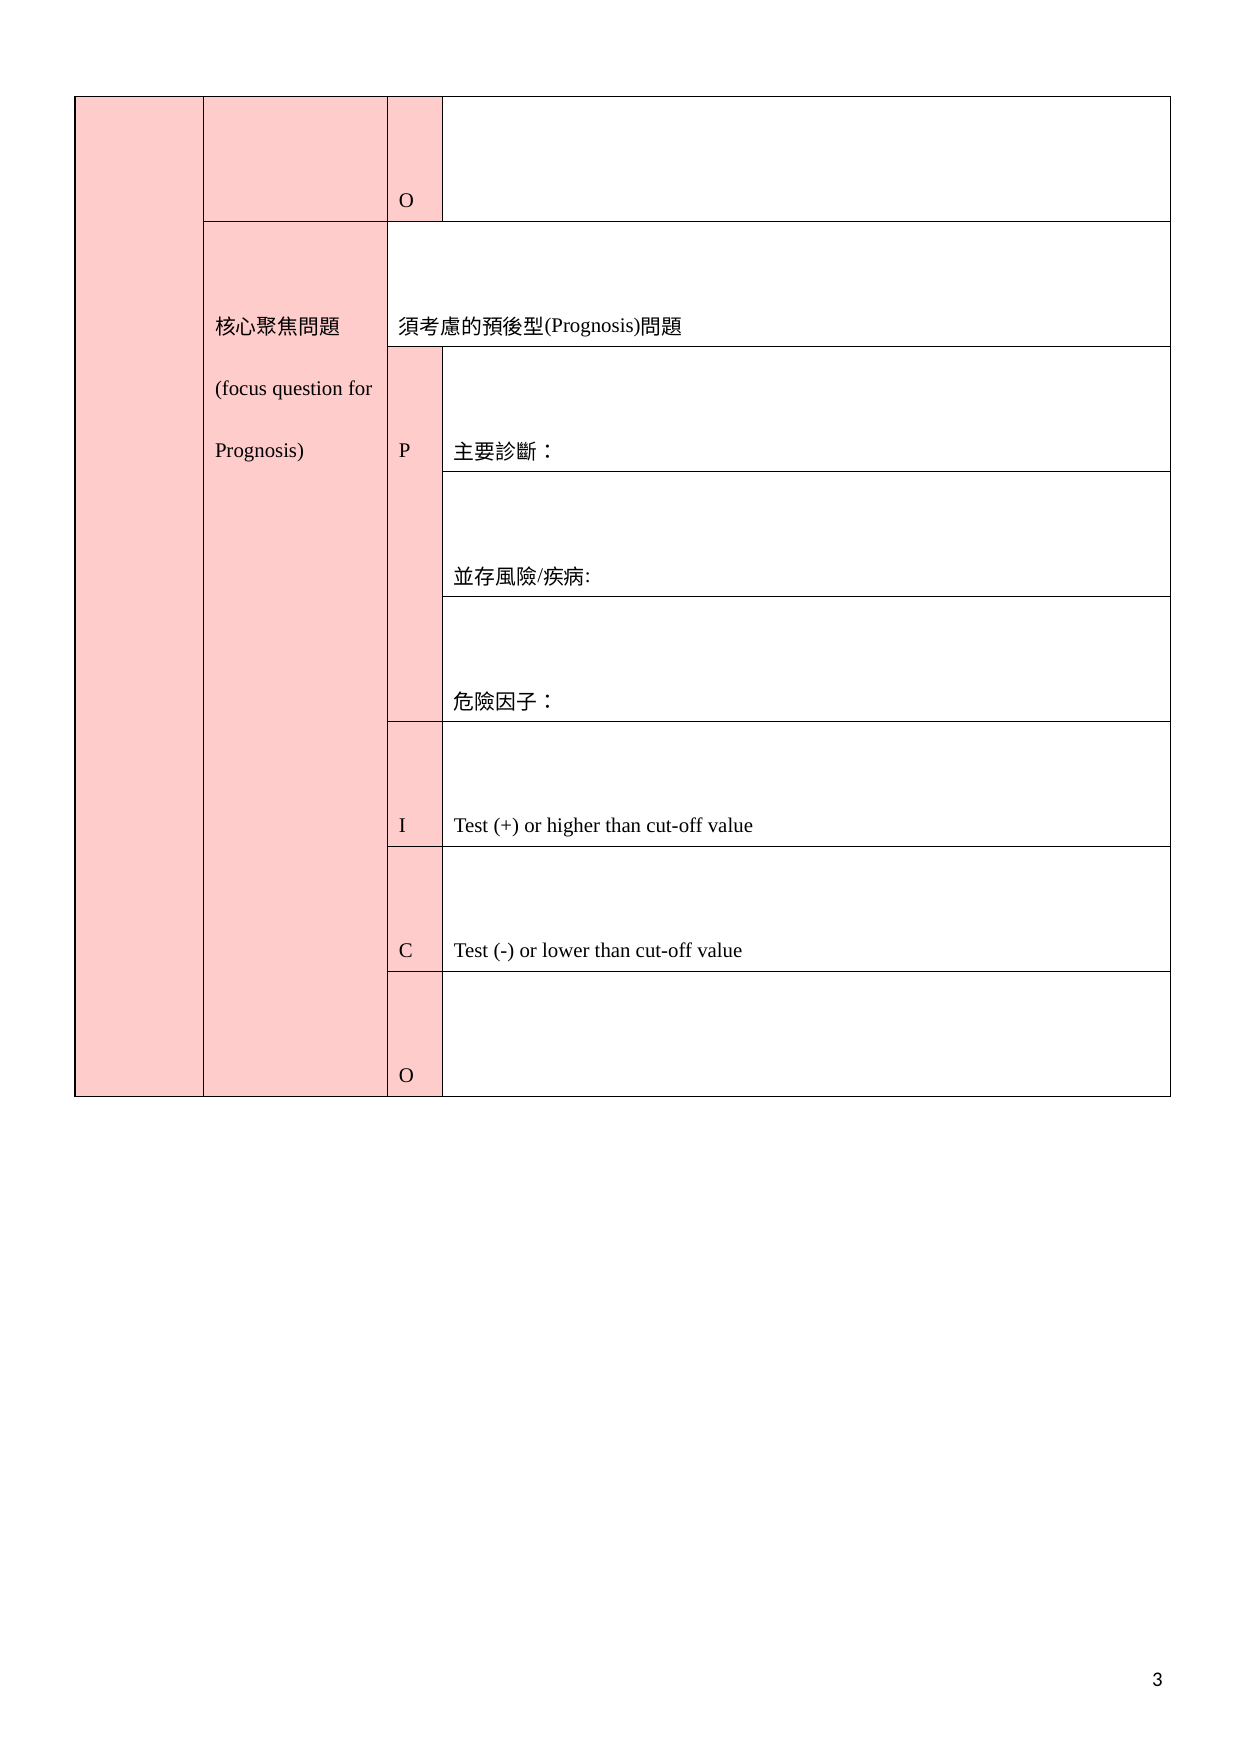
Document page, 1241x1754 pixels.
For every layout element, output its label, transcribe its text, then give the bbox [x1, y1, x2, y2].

table_cell O [388, 972, 442, 1096]
table_cell I [388, 722, 442, 846]
table_cell [443, 972, 1170, 1096]
table_cell [443, 97, 1170, 221]
table_cell Test (+) or higher than cut-off value [443, 722, 1170, 846]
table_cell P [388, 347, 442, 721]
table_cell 主要診斷： [443, 347, 1170, 471]
table_cell [76, 97, 203, 1096]
table_cell O [388, 97, 442, 221]
table_cell 危險因子： [443, 597, 1170, 721]
table_cell 並存風險/疾病: [443, 472, 1170, 596]
table_cell 須考慮的預後型(Prognosis)問題 [388, 222, 1170, 346]
table_cell C [388, 847, 442, 971]
table_cell [204, 97, 387, 221]
table_cell Test (-) or lower than cut-off value [443, 847, 1170, 971]
table_cell 核心聚焦問題 (focus question for Prognosis) [204, 222, 387, 1096]
